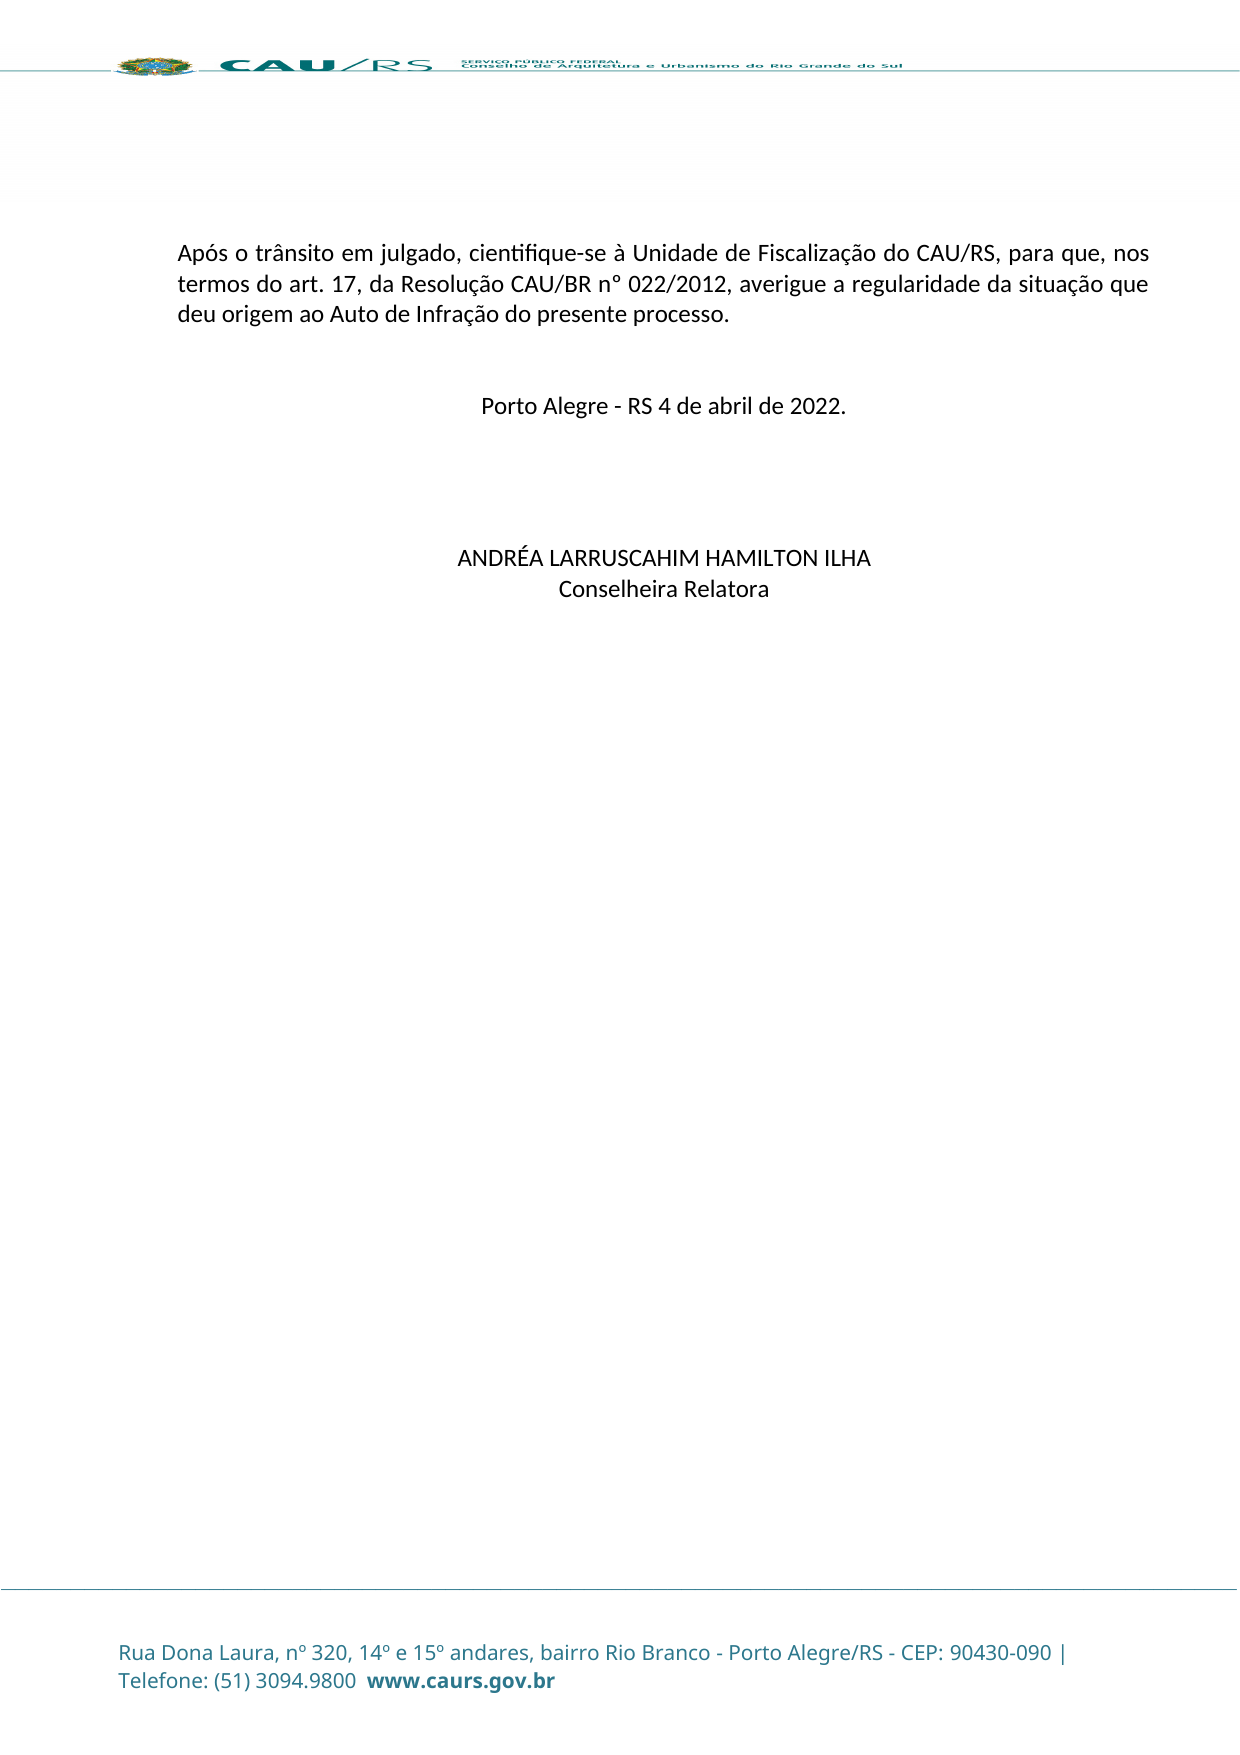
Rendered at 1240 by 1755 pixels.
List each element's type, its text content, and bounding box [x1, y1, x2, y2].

text ANDRÉA LARRUSCAHIM HAMILTON ILHA [177, 542, 1151, 573]
text Após o trânsito em julgado, cientifique-se à Unidade de Fiscalização do CAU/RS, para que, nos termos do art. 17, da Resolução CAU/BR nº 022/2012, averigue a regularidade da situação que deu origem ao Auto de Infração do presente processo. [177, 237, 1151, 329]
text Conselheira Relatora [177, 573, 1151, 603]
text Porto Alegre - RS 4 de abril de 2022. [177, 390, 1151, 420]
